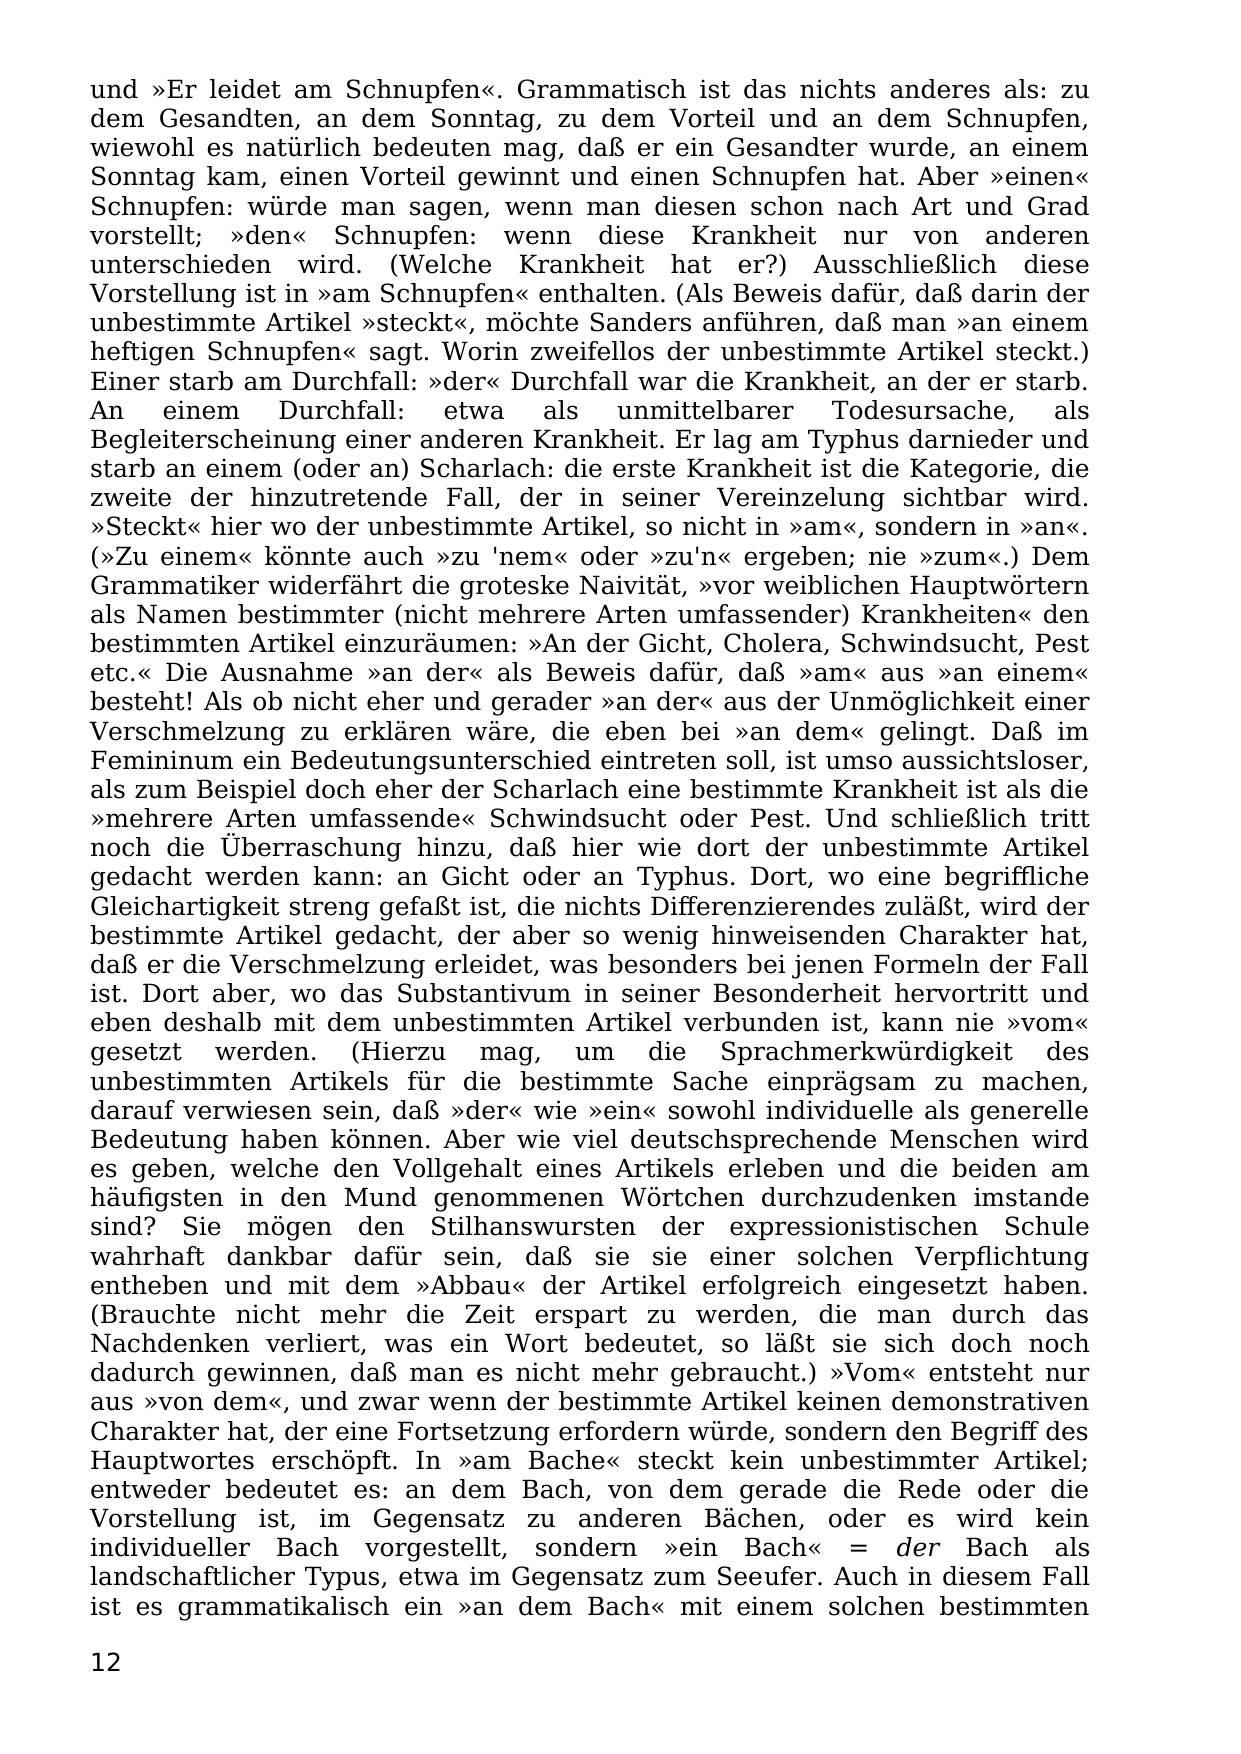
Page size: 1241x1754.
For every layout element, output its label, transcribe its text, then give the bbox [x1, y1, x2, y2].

text und »Er leidet am Schnupfen«. Grammatisch ist das nichts anderes als: zu dem Gesandten, an dem Sonntag, zu dem Vorteil und an dem Schnupfen, wiewohl es natürlich bedeuten mag, daß er ein Gesandter wurde, an einem Sonntag kam, einen Vorteil gewinnt und einen Schnupfen hat. Aber »einen« Schnupfen: würde man sagen, wenn man diesen schon nach Art und Grad vorstellt; »den« Schnupfen: wenn diese Krankheit nur von anderen unterschieden wird. (Welche Krankheit hat er?) Ausschließlich diese Vorstellung ist in »am Schnupfen« enthalten. (Als Beweis dafür, daß darin der unbestimmte Artikel »steckt«, möchte Sanders anführen, daß man »an einem heftigen Schnupfen« sagt. Worin zweifellos der unbestimmte Artikel steckt.) Einer starb am Durchfall: »der« Durchfall war die Krankheit, an der er starb. An einem Durchfall: etwa als unmittelbarer Todesursache, als Begleiterscheinung einer anderen Krankheit. Er lag am Typhus darnieder und starb an einem (oder an) Scharlach: die erste Krankheit ist die Kategorie, die zweite der hinzutretende Fall, der in seiner Vereinzelung sichtbar wird. »Steckt« hier wo der unbestimmte Artikel, so nicht in »am«, sondern in »an«. (»Zu einem« könnte auch »zu 'nem« oder »zu'n« ergeben; nie »zum«.) Dem Grammatiker widerfährt die groteske Naivität, »vor weiblichen Hauptwörtern als Namen bestimmter (nicht mehrere Arten umfassender) Krankheiten« den bestimmten Artikel einzuräumen: »An der Gicht, Cholera, Schwindsucht, Pest etc.« Die Ausnahme »an der« als Beweis dafür, daß »am« aus »an einem« besteht! Als ob nicht eher und gerader »an der« aus der Unmöglichkeit einer Verschmelzung zu erklären wäre, die eben bei »an dem« gelingt. Daß im Femininum ein Bedeutungsunterschied eintreten soll, ist umso aussichtsloser, als zum Beispiel doch eher der Scharlach eine bestimmte Krankheit ist als die »mehrere Arten umfassende« Schwindsucht oder Pest. Und schließlich tritt noch die Überraschung hinzu, daß hier wie dort der unbestimmte Artikel gedacht werden kann: an Gicht oder an Typhus. Dort, wo eine begriffliche Gleichartigkeit streng gefaßt ist, die nichts Differenzierendes zuläßt, wird der bestimmte Artikel gedacht, der aber so wenig hinweisenden Charakter hat, daß er die Verschmelzung erleidet, was besonders bei jenen Formeln der Fall ist. Dort aber, wo das Substantivum in seiner Besonderheit hervortritt und eben deshalb mit dem unbestimmten Artikel verbunden ist, kann nie »vom« gesetzt werden. (Hierzu mag, um die Sprachmerkwürdigkeit des unbestimmten Artikels für die bestimmte Sache einprägsam zu machen, darauf verwiesen sein, daß »der« wie »ein« sowohl individuelle als generelle Bedeutung haben können. Aber wie viel deutschsprechende Menschen wird es geben, welche den Vollgehalt eines Artikels erleben und die beiden am häufigsten in den Mund genommenen Wörtchen durchzudenken imstande sind? Sie mögen den Stilhanswursten der expressionistischen Schule wahrhaft dankbar dafür sein, daß sie sie einer solchen Verpflichtung entheben und mit dem »Abbau« der Artikel erfolgreich eingesetzt haben. (Brauchte nicht mehr die Zeit erspart zu werden, die man durch das Nachdenken verliert, was ein Wort bedeutet, so läßt sie sich doch noch dadurch gewinnen, daß man es nicht mehr gebraucht.) »Vom« entsteht nur aus »von dem«, und zwar wenn der bestimmte Artikel keinen demonstrativen Charakter hat, der eine Fortsetzung erfordern würde, sondern den Begriff des Hauptwortes erschöpft. In »am Bache« steckt kein unbestimmter Artikel; entweder bedeutet es: an dem Bach, von dem gerade die Rede oder die Vorstellung ist, im Gegensatz zu anderen Bächen, oder es wird kein individueller Bach vorgestellt, sondern »ein Bach« = der Bach als landschaftlicher Typus, etwa im Gegensatz zum See­ufer. Auch in diesem Fall ist es grammatikalisch ein »an dem Bach« mit einem solchen bestimmten [90, 75, 1091, 1621]
